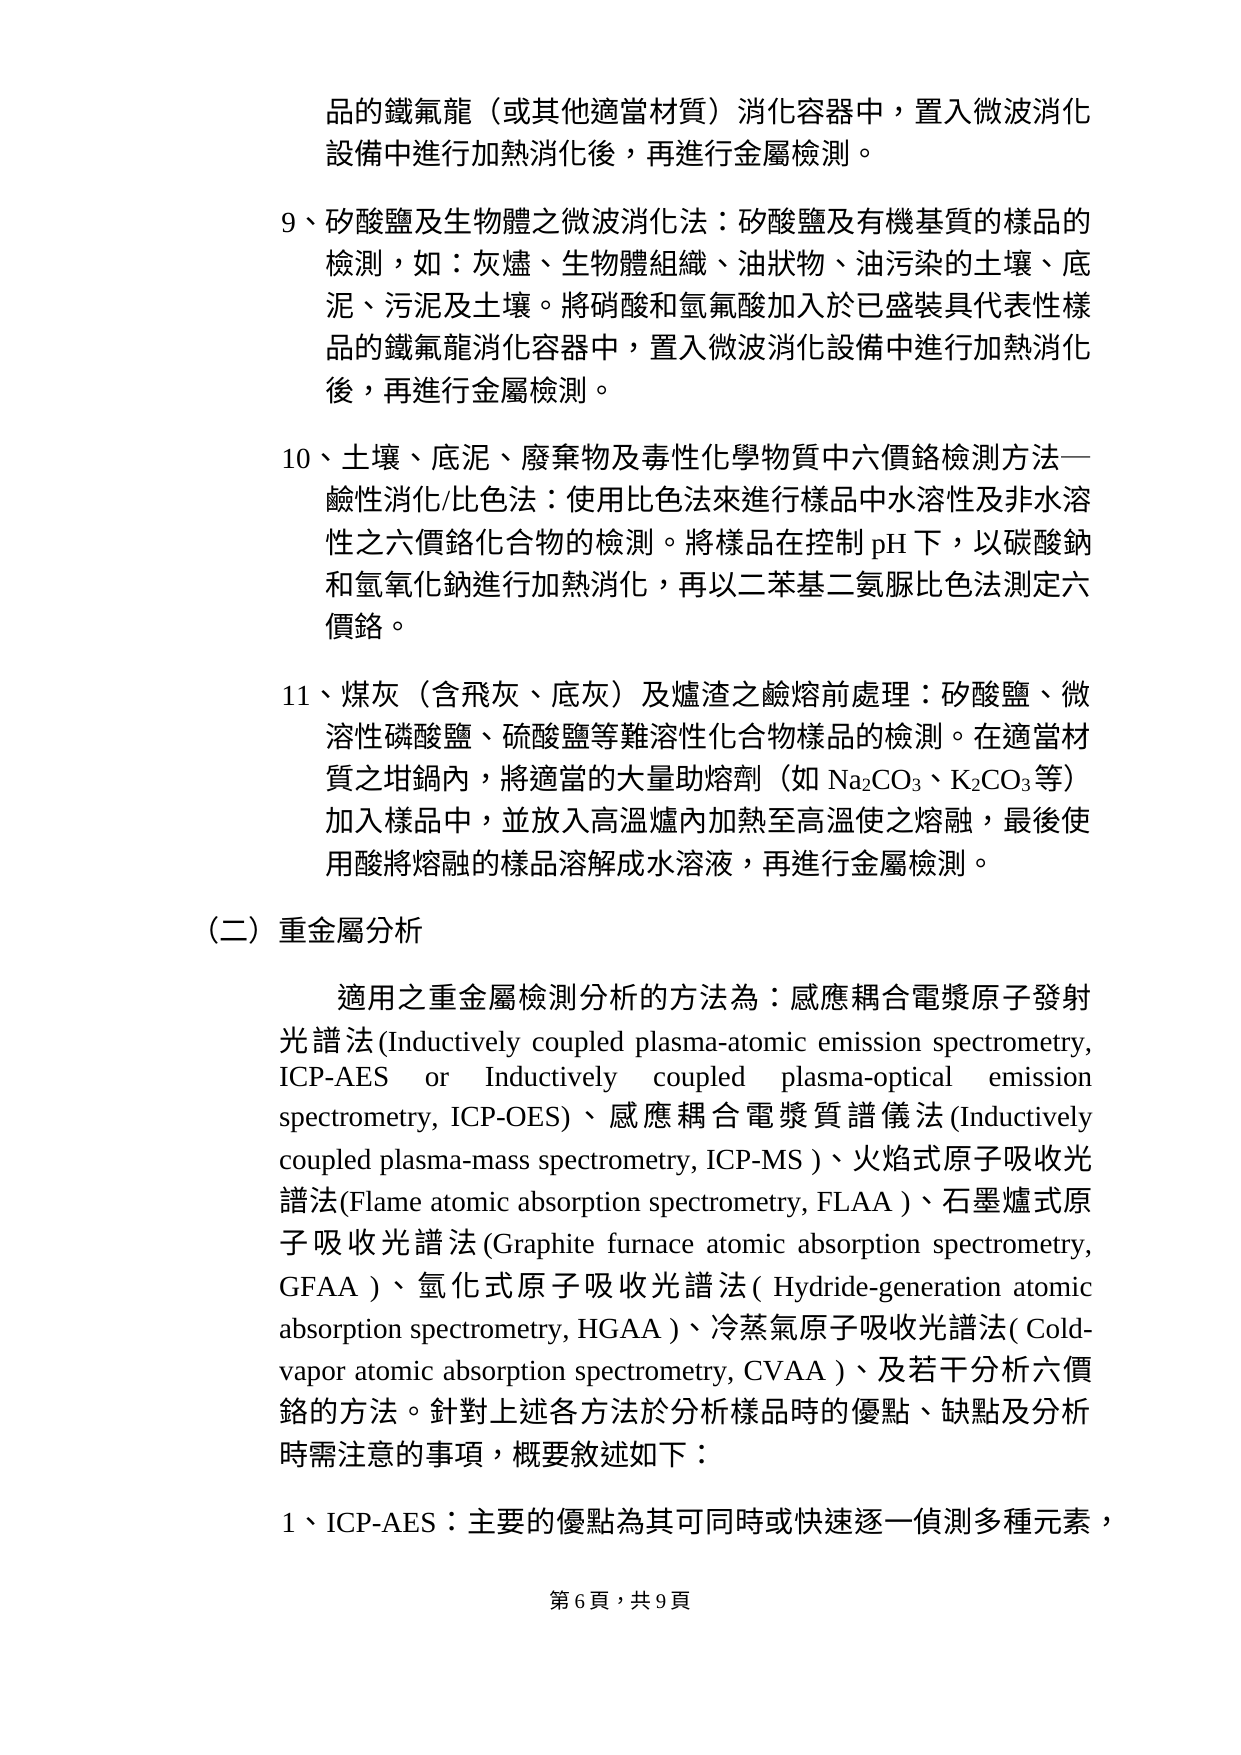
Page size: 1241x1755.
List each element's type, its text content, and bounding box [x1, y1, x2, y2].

text （二）重金屬分析 [190, 908, 1093, 950]
text 品的鐵氟龍（或其他適當材質）消化容器中，置入微波消化設備中進行加熱消化後，再進行金屬檢測。 [281, 89, 1093, 173]
text 11、煤灰（含飛灰、底灰）及爐渣之鹼熔前處理：矽酸鹽、微溶性磷酸鹽、硫酸鹽等難溶性化合物樣品的檢測。在適當材質之坩鍋內，將適當的大量助熔劑（如Na2CO3、K2CO3等）加入樣品中，並放入高溫爐內加熱至高溫使之熔融，最後使用酸將熔融的樣品溶解成水溶液，再進行金屬檢測。 [281, 671, 1093, 883]
text 適用之重金屬檢測分析的方法為：感應耦合電漿原子發射光譜法(Inductively coupled plasma-atomic emission spectrometry, ICP-AES or Inductively coupled plasma-optical emission spectrometry, ICP-OES)、感應耦合電漿質譜儀法(Inductively coupled plasma-mass spectrometry, ICP-MS )、火焰式原子吸收光譜法(Flame atomic absorption spectrometry, FLAA )、石墨爐式原子吸收光譜法(Graphite furnace atomic absorption spectrometry, GFAA )、氫化式原子吸收光譜法( Hydride-generation atomic absorption spectrometry, HGAA )、冷蒸氣原子吸收光譜法( Cold-vapor atomic absorption spectrometry, CVAA )、及若干分析六價鉻的方法。針對上述各方法於分析樣品時的優點、缺點及分析時需注意的事項，概要敘述如下： [279, 975, 1093, 1474]
text 9、矽酸鹽及生物體之微波消化法：矽酸鹽及有機基質的樣品的檢測，如：灰燼、生物體組織、油狀物、油污染的土壤、底泥、污泥及土壤。將硝酸和氫氟酸加入於已盛裝具代表性樣品的鐵氟龍消化容器中，置入微波消化設備中進行加熱消化後，再進行金屬檢測。 [281, 198, 1093, 410]
text 10、土壤、底泥、廢棄物及毒性化學物質中六價鉻檢測方法─鹼性消化/比色法：使用比色法來進行樣品中水溶性及非水溶性之六價鉻化合物的檢測。將樣品在控制pH下，以碳酸鈉和氫氧化鈉進行加熱消化，再以二苯基二氨脲比色法測定六價鉻。 [281, 435, 1093, 646]
text 1、ICP-AES：主要的優點為其可同時或快速逐一偵測多種元素，唯其缺點則為易受其他元素及電漿氣體造成之背景輻射的影響。雖然ICP-AES儀器皆使用高解析度的光學系統及背景校正設計以減少此種干擾，但在分析微量元素時還是難以避免大量基質成份造成的干擾，典型的例子如分析合金中的無機待測物或分析廢石灰(高鈣含量)中的金屬。ICP-AES與FLAA的偵測極限頗為相近(相差在4倍以內)，但ICP-AES則對鋁、鋇等耐火金屬的靈敏度較高。另者GFAA的偵測極限比ICP-AES及FLAA的偵測極限皆低。 [281, 1499, 1093, 1541]
